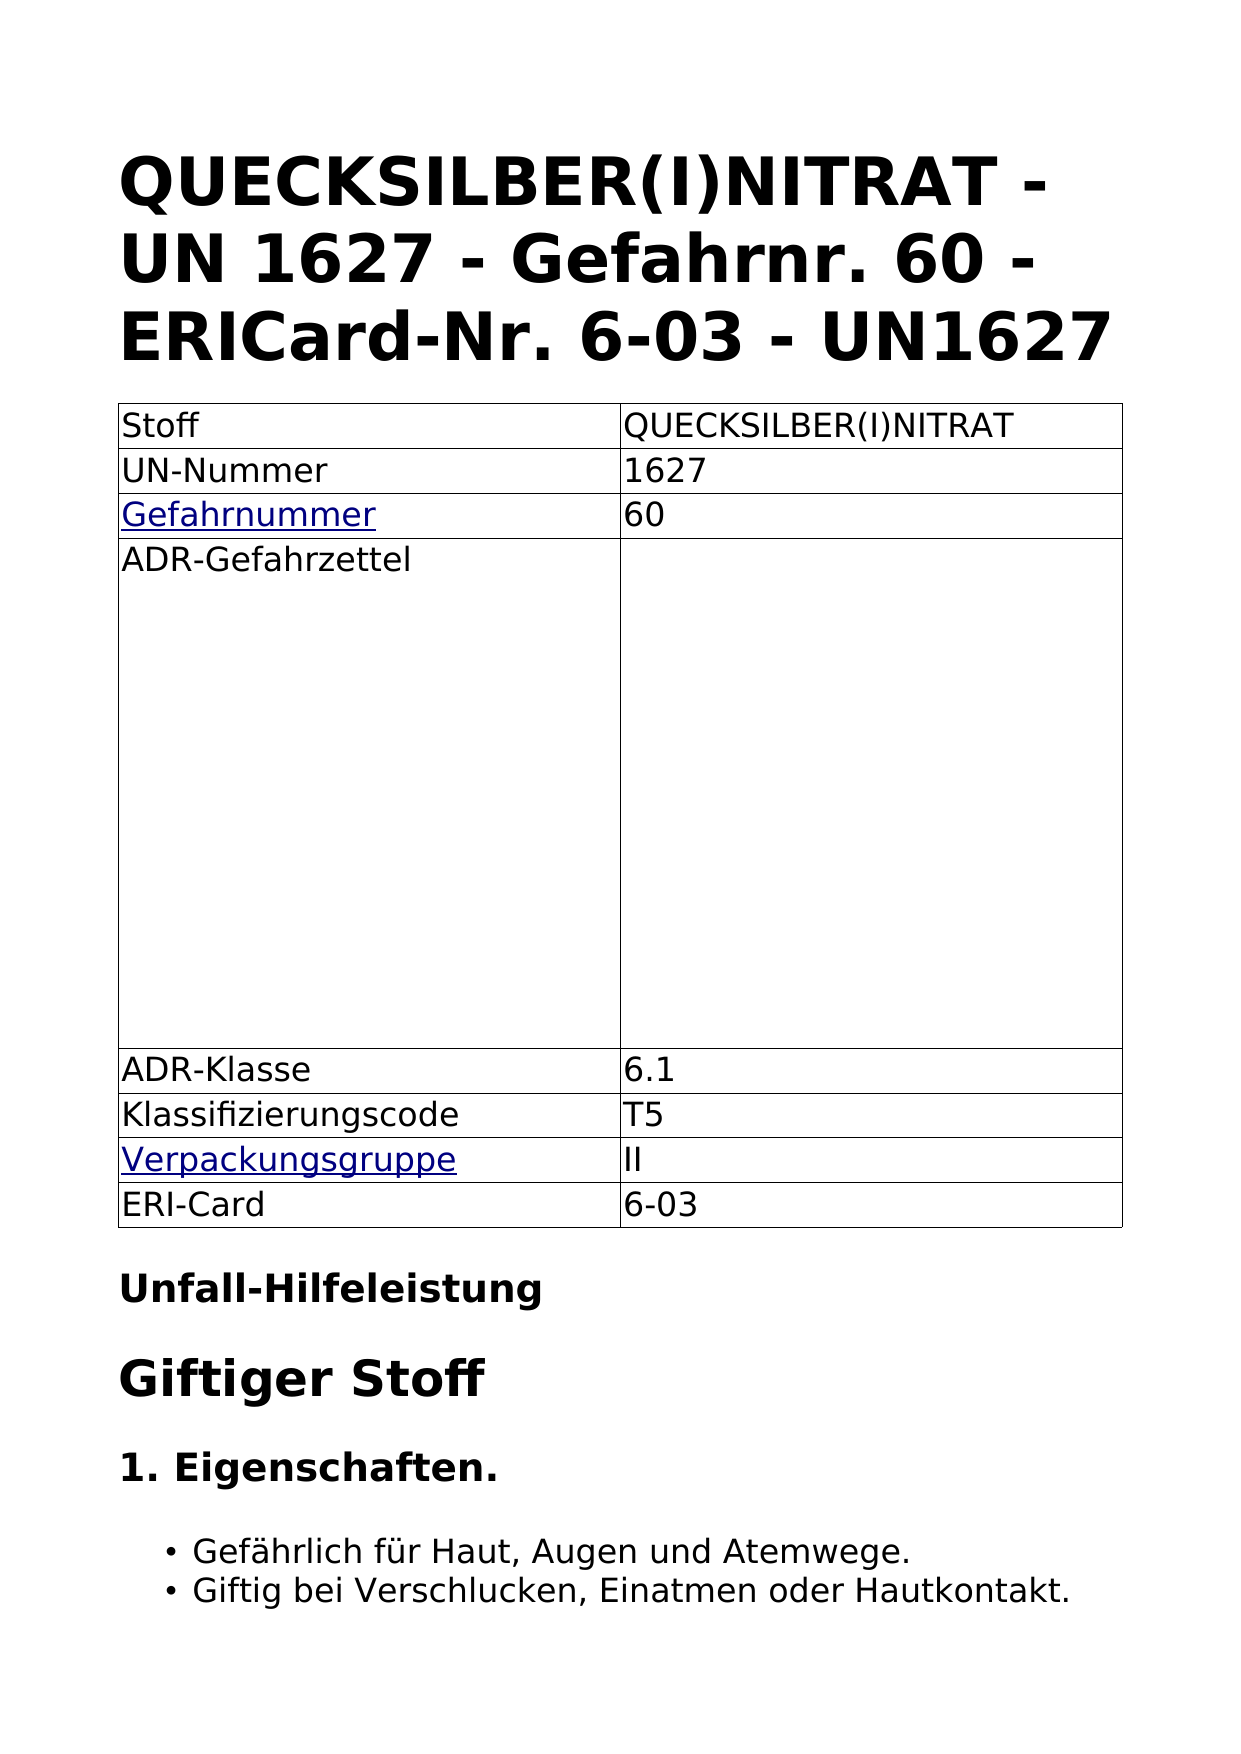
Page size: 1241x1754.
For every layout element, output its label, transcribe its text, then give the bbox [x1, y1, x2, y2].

table_cell 60 [621, 494, 1122, 538]
table_cell 1627 [621, 449, 1122, 493]
table_cell ADR-Gefahrzettel [119, 539, 620, 1048]
subtitle Giftiger Stoff [118, 1349, 1122, 1408]
table_cell UN-Nummer [119, 449, 620, 493]
table_cell Gefahrnummer [119, 494, 620, 538]
table_cell ERI-Card [119, 1183, 620, 1227]
table_cell [621, 539, 1122, 1048]
table_cell Verpackungsgruppe [119, 1138, 620, 1182]
table_cell T5 [621, 1094, 1122, 1137]
subtitle QUECKSILBER(I)NITRAT - UN 1627 - Gefahrnr. 60 - ERICard-Nr. 6-03 - UN1627 [118, 143, 1122, 376]
table_cell Klassifizierungscode [119, 1094, 620, 1137]
table_cell ADR-Klasse [119, 1049, 620, 1092]
table_cell II [621, 1138, 1122, 1182]
table_header Stoff [119, 404, 620, 448]
table_cell 6-03 [621, 1183, 1122, 1227]
table_cell 6.1 [621, 1049, 1122, 1092]
table_header QUECKSILBER(I)NITRAT [621, 404, 1122, 448]
list Gefährlich für Haut, Augen und Atemwege. [177, 1532, 1122, 1571]
list Giftig bei Verschlucken, Einatmen oder Hautkontakt. [177, 1571, 1122, 1610]
subtitle 1. Eigenschaften. [118, 1445, 1122, 1490]
subtitle Unfall-Hilfeleistung [118, 1267, 1122, 1312]
